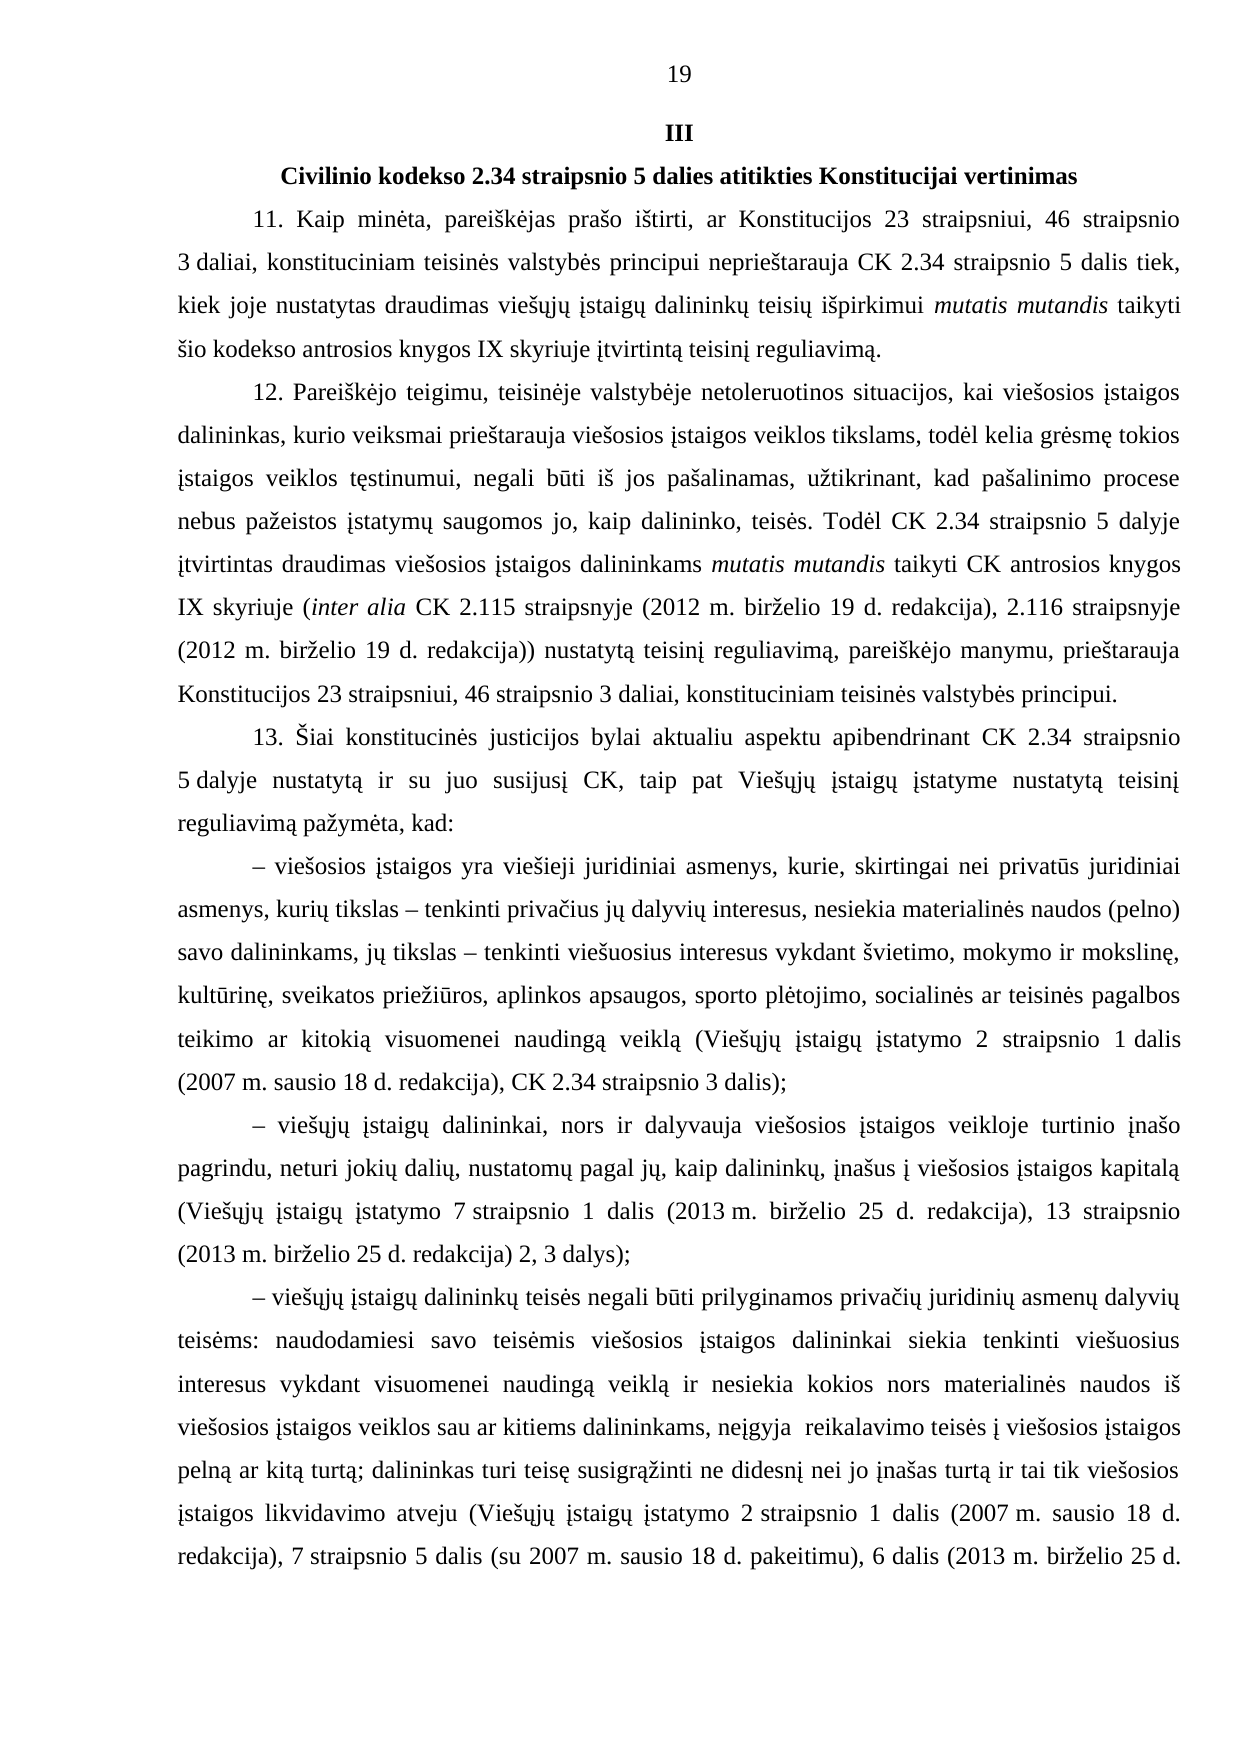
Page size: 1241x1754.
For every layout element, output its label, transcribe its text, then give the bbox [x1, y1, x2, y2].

text 11. Kaip minėta, pareiškėjas prašo ištirti, ar Konstitucijos 23 straipsniui, 46 straipsnio 3 daliai, konstituciniam teisinės valstybės principui neprieštarauja CK 2.34 straipsnio 5 dalis tiek, kiek joje nustatytas draudimas viešųjų įstaigų dalininkų teisių išpirkimui mutatis mutandis taikyti šio kodekso antrosios knygos IX skyriuje įtvirtintą teisinį reguliavimą. [177, 204, 1181, 362]
text Civilinio kodekso 2.34 straipsnio 5 dalies atitikties Konstitucijai vertinimas [177, 161, 1181, 190]
text 13. Šiai konstitucinės justicijos bylai aktualiu aspektu apibendrinant CK 2.34 straipsnio 5 dalyje nustatytą ir su juo susijusį CK, taip pat Viešųjų įstaigų įstatyme nustatytą teisinį reguliavimą pažymėta, kad: [177, 722, 1181, 837]
text – viešosios įstaigos yra viešieji juridiniai asmenys, kurie, skirtingai nei privatūs juridiniai asmenys, kurių tikslas – tenkinti privačius jų dalyvių interesus, nesiekia materialinės naudos (pelno) savo dalininkams, jų tikslas – tenkinti viešuosius interesus vykdant švietimo, mokymo ir mokslinę, kultūrinę, sveikatos priežiūros, aplinkos apsaugos, sporto plėtojimo, socialinės ar teisinės pagalbos teikimo ar kitokią visuomenei naudingą veiklą (Viešųjų įstaigų įstatymo 2 straipsnio 1 dalis (2007 m. sausio 18 d. redakcija), CK 2.34 straipsnio 3 dalis); [177, 851, 1181, 1096]
text 12. Pareiškėjo teigimu, teisinėje valstybėje netoleruotinos situacijos, kai viešosios įstaigos dalininkas, kurio veiksmai prieštarauja viešosios įstaigos veiklos tikslams, todėl kelia grėsmę tokios įstaigos veiklos tęstinumui, negali būti iš jos pašalinamas, užtikrinant, kad pašalinimo procese nebus pažeistos įstatymų saugomos jo, kaip dalininko, teisės. Todėl CK 2.34 straipsnio 5 dalyje įtvirtintas draudimas viešosios įstaigos dalininkams mutatis mutandis taikyti CK antrosios knygos IX skyriuje (inter alia CK 2.115 straipsnyje (2012 m. birželio 19 d. redakcija), 2.116 straipsnyje (2012 m. birželio 19 d. redakcija)) nustatytą teisinį reguliavimą, pareiškėjo manymu, prieštarauja Konstitucijos 23 straipsniui, 46 straipsnio 3 daliai, konstituciniam teisinės valstybės principui. [177, 377, 1181, 707]
text III [177, 118, 1181, 147]
text – viešųjų įstaigų dalininkai, nors ir dalyvauja viešosios įstaigos veikloje turtinio įnašo pagrindu, neturi jokių dalių, nustatomų pagal jų, kaip dalininkų, įnašus į viešosios įstaigos kapitalą (Viešųjų įstaigų įstatymo 7 straipsnio 1 dalis (2013 m. birželio 25 d. redakcija), 13 straipsnio (2013 m. birželio 25 d. redakcija) 2, 3 dalys); [177, 1110, 1181, 1268]
text – viešųjų įstaigų dalininkų teisės negali būti prilyginamos privačių juridinių asmenų dalyvių teisėms: naudodamiesi savo teisėmis viešosios įstaigos dalininkai siekia tenkinti viešuosius interesus vykdant visuomenei naudingą veiklą ir nesiekia kokios nors materialinės naudos iš viešosios įstaigos veiklos sau ar kitiems dalininkams, neįgyja reikalavimo teisės į viešosios įstaigos pelną ar kitą turtą; dalininkas turi teisę susigrąžinti ne didesnį nei jo įnašas turtą ir tai tik viešosios įstaigos likvidavimo atveju (Viešųjų įstaigų įstatymo 2 straipsnio 1 dalis (2007 m. sausio 18 d. redakcija), 7 straipsnio 5 dalis (su 2007 m. sausio 18 d. pakeitimu), 6 dalis (2013 m. birželio 25 d. [177, 1282, 1181, 1570]
